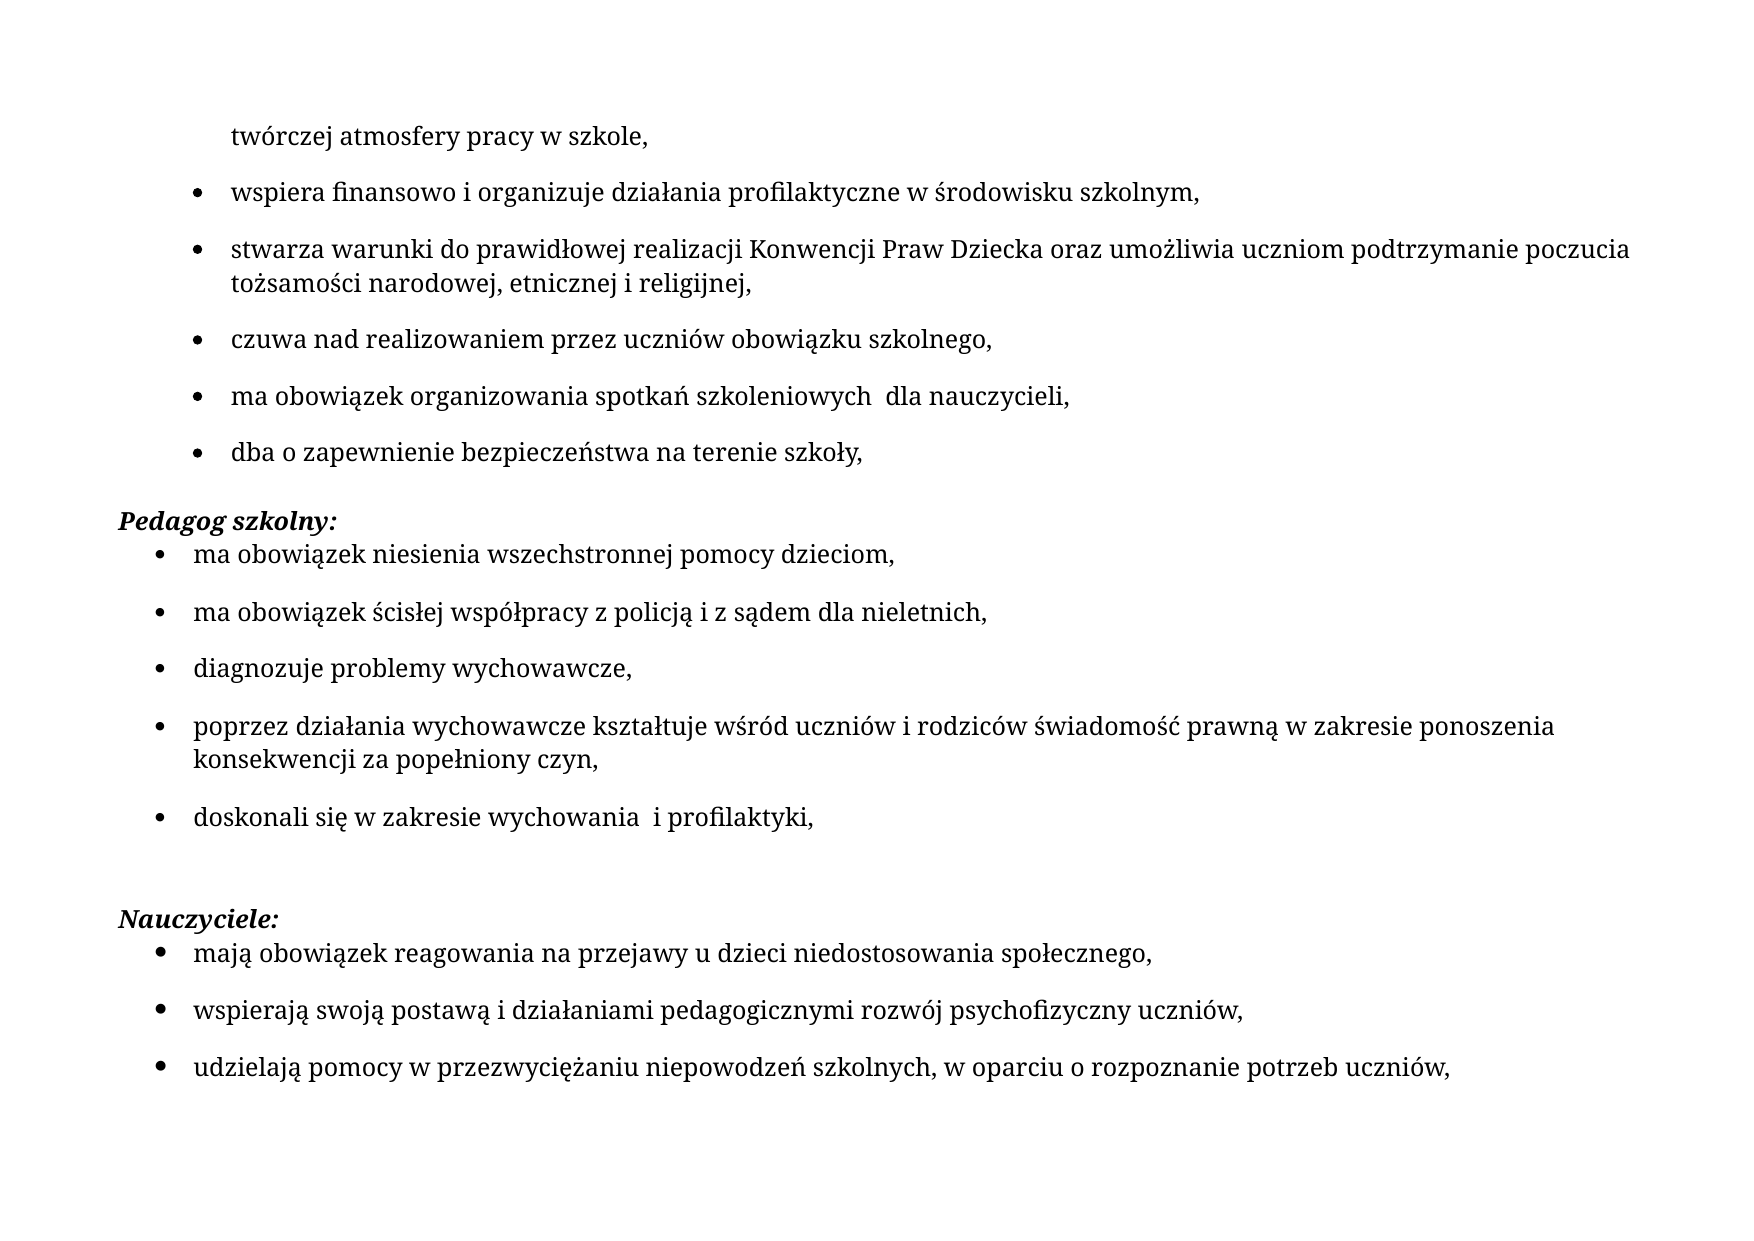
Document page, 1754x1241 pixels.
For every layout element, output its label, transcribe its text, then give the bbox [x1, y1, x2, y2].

list czuwa nad realizowaniem przez uczniów obowiązku szkolnego, [193, 322, 1636, 356]
list ma obowiązek ścisłej współpracy z policją i z sądem dla nieletnich, [156, 594, 1636, 628]
list wspiera finansowo i organizuje działania profilaktyczne w środowisku szkolnym, [193, 175, 1636, 209]
text Nauczyciele: [118, 901, 1636, 935]
list dba o zapewnienie bezpieczeństwa na terenie szkoły, [193, 435, 1636, 469]
text Pedagog szkolny: [118, 503, 1636, 537]
list wspierają swoją postawą i działaniami pedagogicznymi rozwój psychofizyczny uczniów, [156, 992, 1636, 1027]
list twórczej atmosfery pracy w szkole, [193, 118, 1636, 152]
list poprzez działania wychowawcze kształtuje wśród uczniów i rodziców świadomość prawną w zakresie ponoszenia konsekwencji za popełniony czyn, [156, 708, 1636, 776]
list mają obowiązek reagowania na przejawy u dzieci niedostosowania społecznego, [156, 935, 1636, 969]
list stwarza warunki do prawidłowej realizacji Konwencji Praw Dziecka oraz umożliwia uczniom podtrzymanie poczucia tożsamości narodowej, etnicznej i religijnej, [193, 231, 1636, 299]
list diagnozuje problemy wychowawcze, [156, 651, 1636, 685]
list ma obowiązek organizowania spotkań szkoleniowych dla nauczycieli, [193, 378, 1636, 412]
list doskonali się w zakresie wychowania i profilaktyki, [156, 799, 1636, 833]
list udzielają pomocy w przezwyciężaniu niepowodzeń szkolnych, w oparciu o rozpoznanie potrzeb uczniów, [156, 1049, 1636, 1084]
list ma obowiązek niesienia wszechstronnej pomocy dzieciom, [156, 537, 1636, 571]
